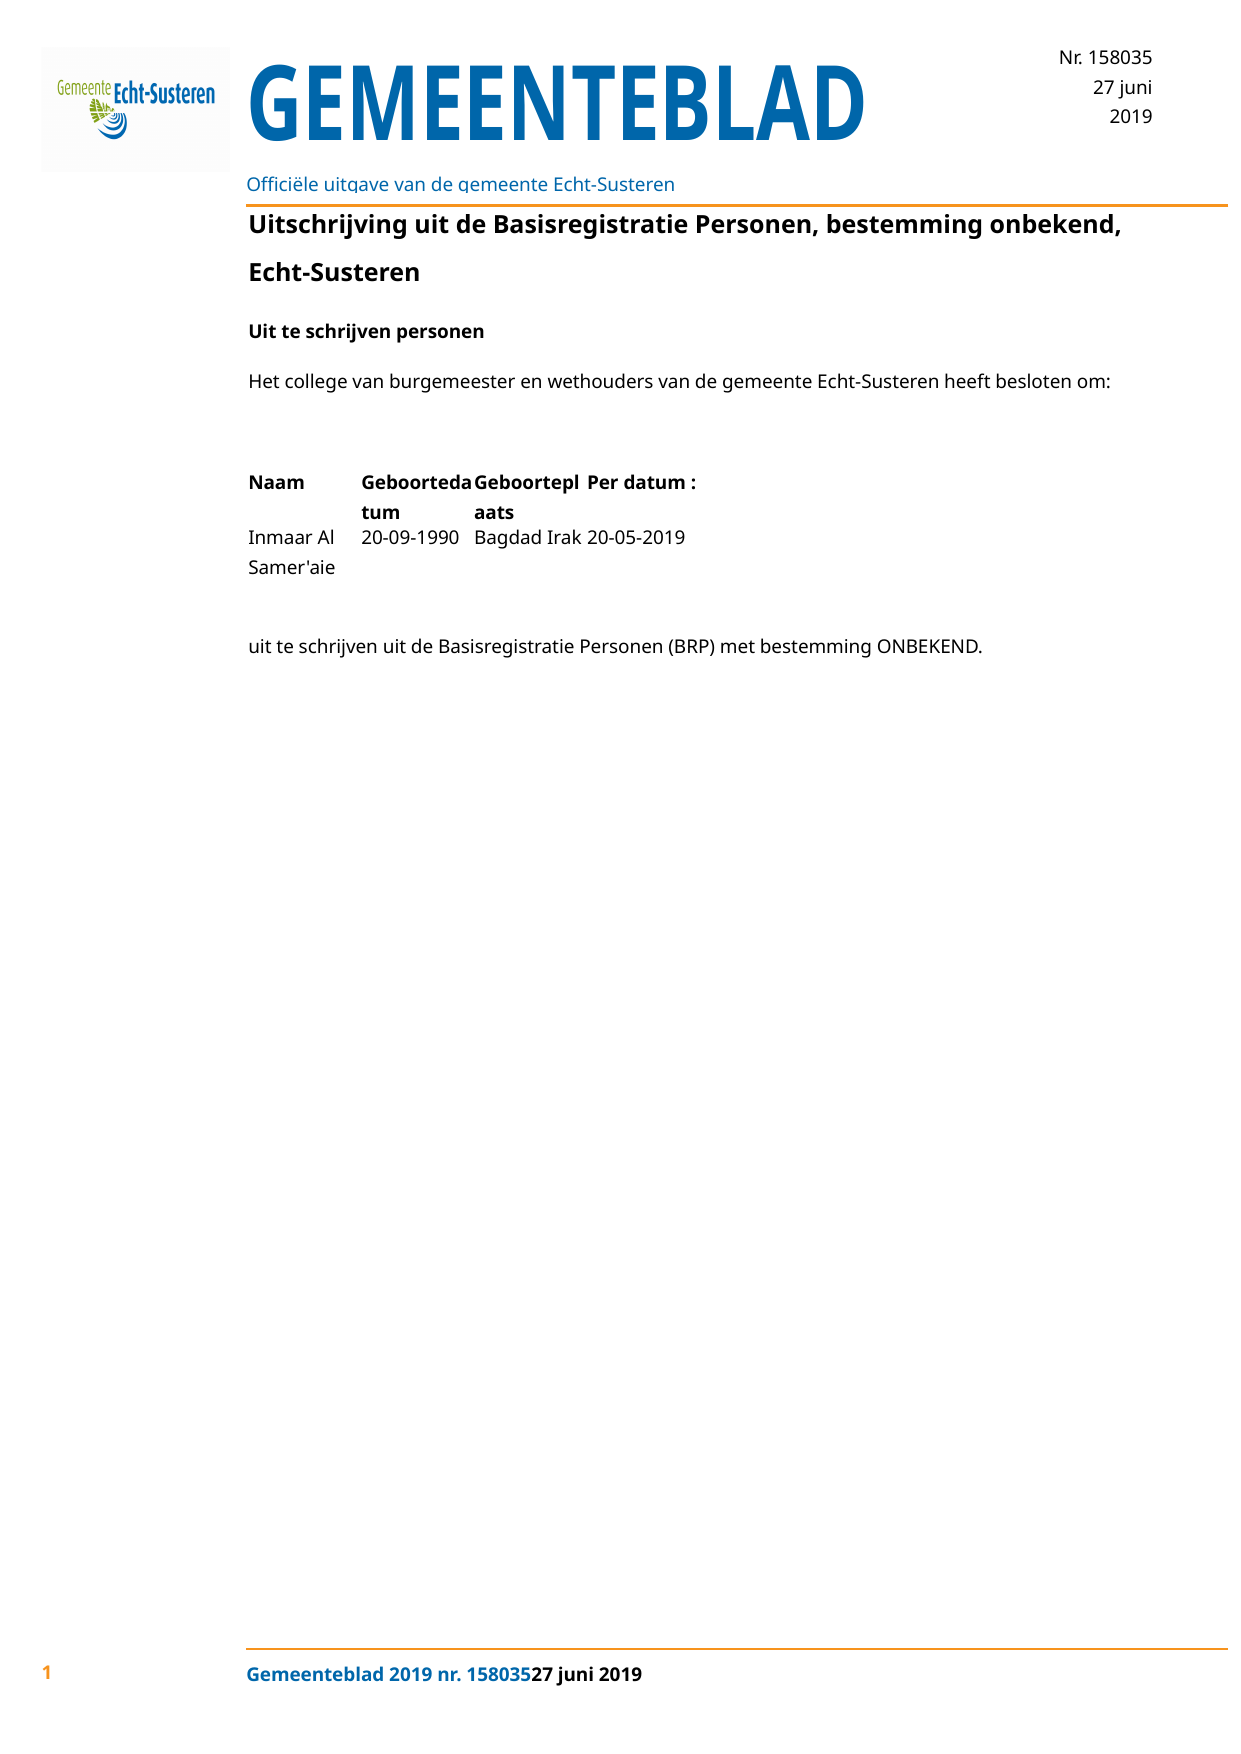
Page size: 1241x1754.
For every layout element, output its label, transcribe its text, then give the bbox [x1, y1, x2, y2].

table_header Per datum : [587, 469, 700, 524]
table_cell Inmaar Al Samer'aie [248, 525, 361, 580]
text Uit te schrijven personen [248, 318, 1152, 344]
table_header Geboorteplaats [474, 469, 587, 524]
text uit te schrijven uit de Basisregistratie Personen (BRP) met bestemming ONBEKEND. [248, 633, 1152, 659]
text Het college van burgemeester en wethouders van de gemeente Echt-Susteren heeft besloten om: [248, 368, 1152, 394]
picture [41, 47, 231, 172]
table_header Geboortedatum [361, 469, 474, 524]
table_cell 20-09-1990 [361, 525, 474, 580]
text Uitschrijving uit de Basisregistratie Personen, bestemming onbekend, Echt-Susteren [248, 207, 1152, 288]
table_header Naam [248, 469, 361, 524]
table_cell 20-05-2019 [587, 525, 700, 580]
table_cell Bagdad Irak [474, 525, 587, 580]
